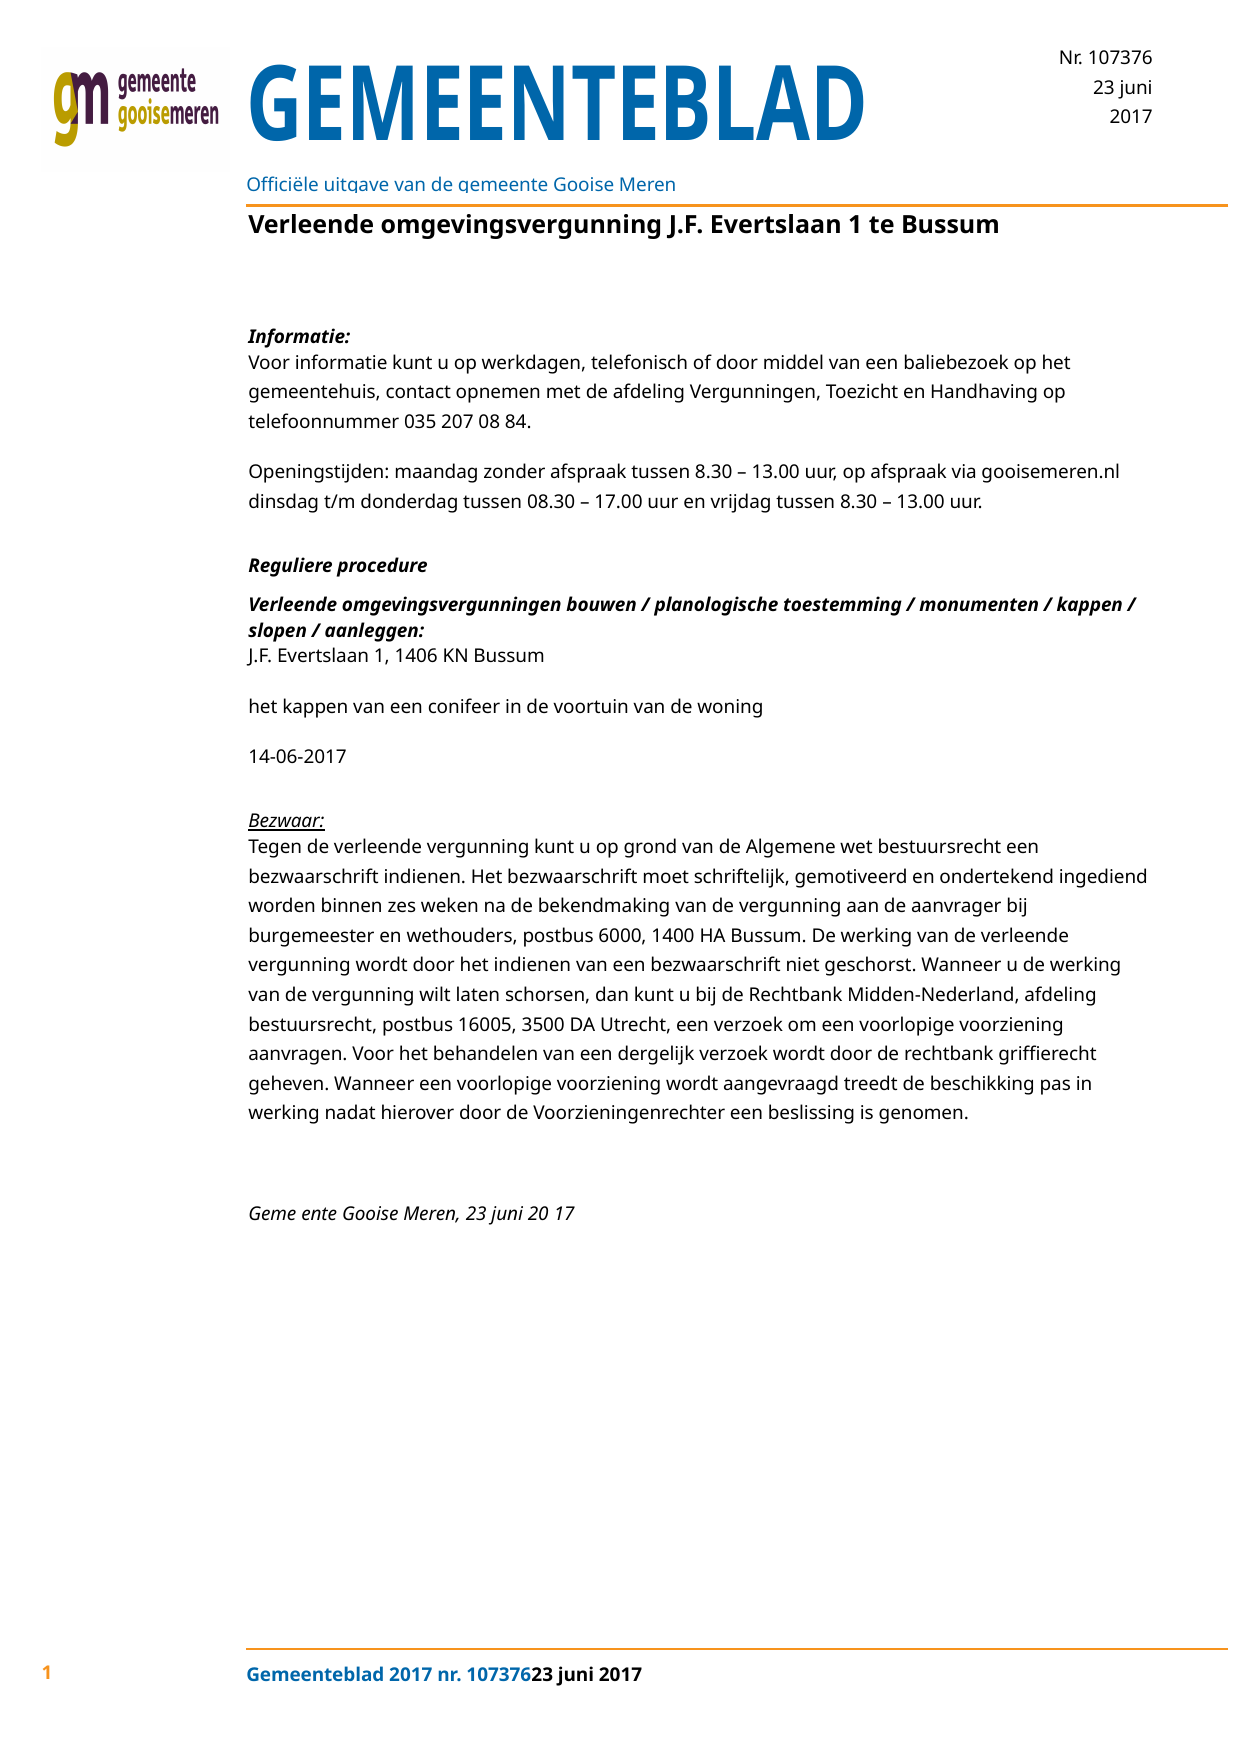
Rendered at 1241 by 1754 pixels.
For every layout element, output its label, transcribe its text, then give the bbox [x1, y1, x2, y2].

text Bezwaar: [248, 807, 1152, 833]
text J.F. Evertslaan 1, 1406 KN Bussum [248, 643, 1152, 668]
picture [41, 47, 231, 172]
text Tegen de verleende vergunning kunt u op grond van de Algemene wet bestuursrecht een bezwaarschrift indienen. Het bezwaarschrift moet schriftelijk, gemotiveerd en ondertekend ingediend worden binnen zes weken na de bekendmaking van de vergunning aan de aanvrager bij burgemeester en wethouders, postbus 6000, 1400 HA Bussum. De werking van de verleende vergunning wordt door het indienen van een bezwaarschrift niet geschorst. Wanneer u de werking van de vergunning wilt laten schorsen, dan kunt u bij de Rechtbank Midden-Nederland, afdeling bestuursrecht, postbus 16005, 3500 DA Utrecht, een verzoek om een voorlopige voorziening aanvragen. Voor het behandelen van een dergelijk verzoek wordt door de rechtbank griffierecht geheven. Wanneer een voorlopige voorziening wordt aangevraagd treedt de beschikking pas in werking nadat hierover door de Voorzieningenrechter een beslissing is genomen. [248, 833, 1152, 1125]
text Reguliere procedure [248, 552, 1152, 578]
text Openingstijden: maandag zonder afspraak tussen 8.30 – 13.00 uur, op afspraak via gooisemeren.nl dinsdag t/m donderdag tussen 08.30 – 17.00 uur en vrijdag tussen 8.30 – 13.00 uur. [248, 458, 1152, 514]
text Verleende omgevingsvergunning J.F. Evertslaan 1 te Bussum [248, 207, 1152, 241]
text Verleende omgevingsvergunningen bouwen / planologische toestemming / monumenten / kappen / slopen / aanleggen: [248, 591, 1152, 643]
text Informatie: [248, 323, 1152, 349]
text Voor informatie kunt u op werkdagen, telefonisch of door middel van een baliebezoek op het gemeentehuis, contact opnemen met de afdeling Vergunningen, Toezicht en Handhaving op telefoonnummer 035 207 08 84. [248, 349, 1152, 434]
text het kappen van een conifeer in de voortuin van de woning [248, 693, 1152, 719]
text Geme ente Gooise Meren, 23 juni 20 17 [248, 1200, 1152, 1226]
text 14-06-2017 [248, 743, 1152, 769]
